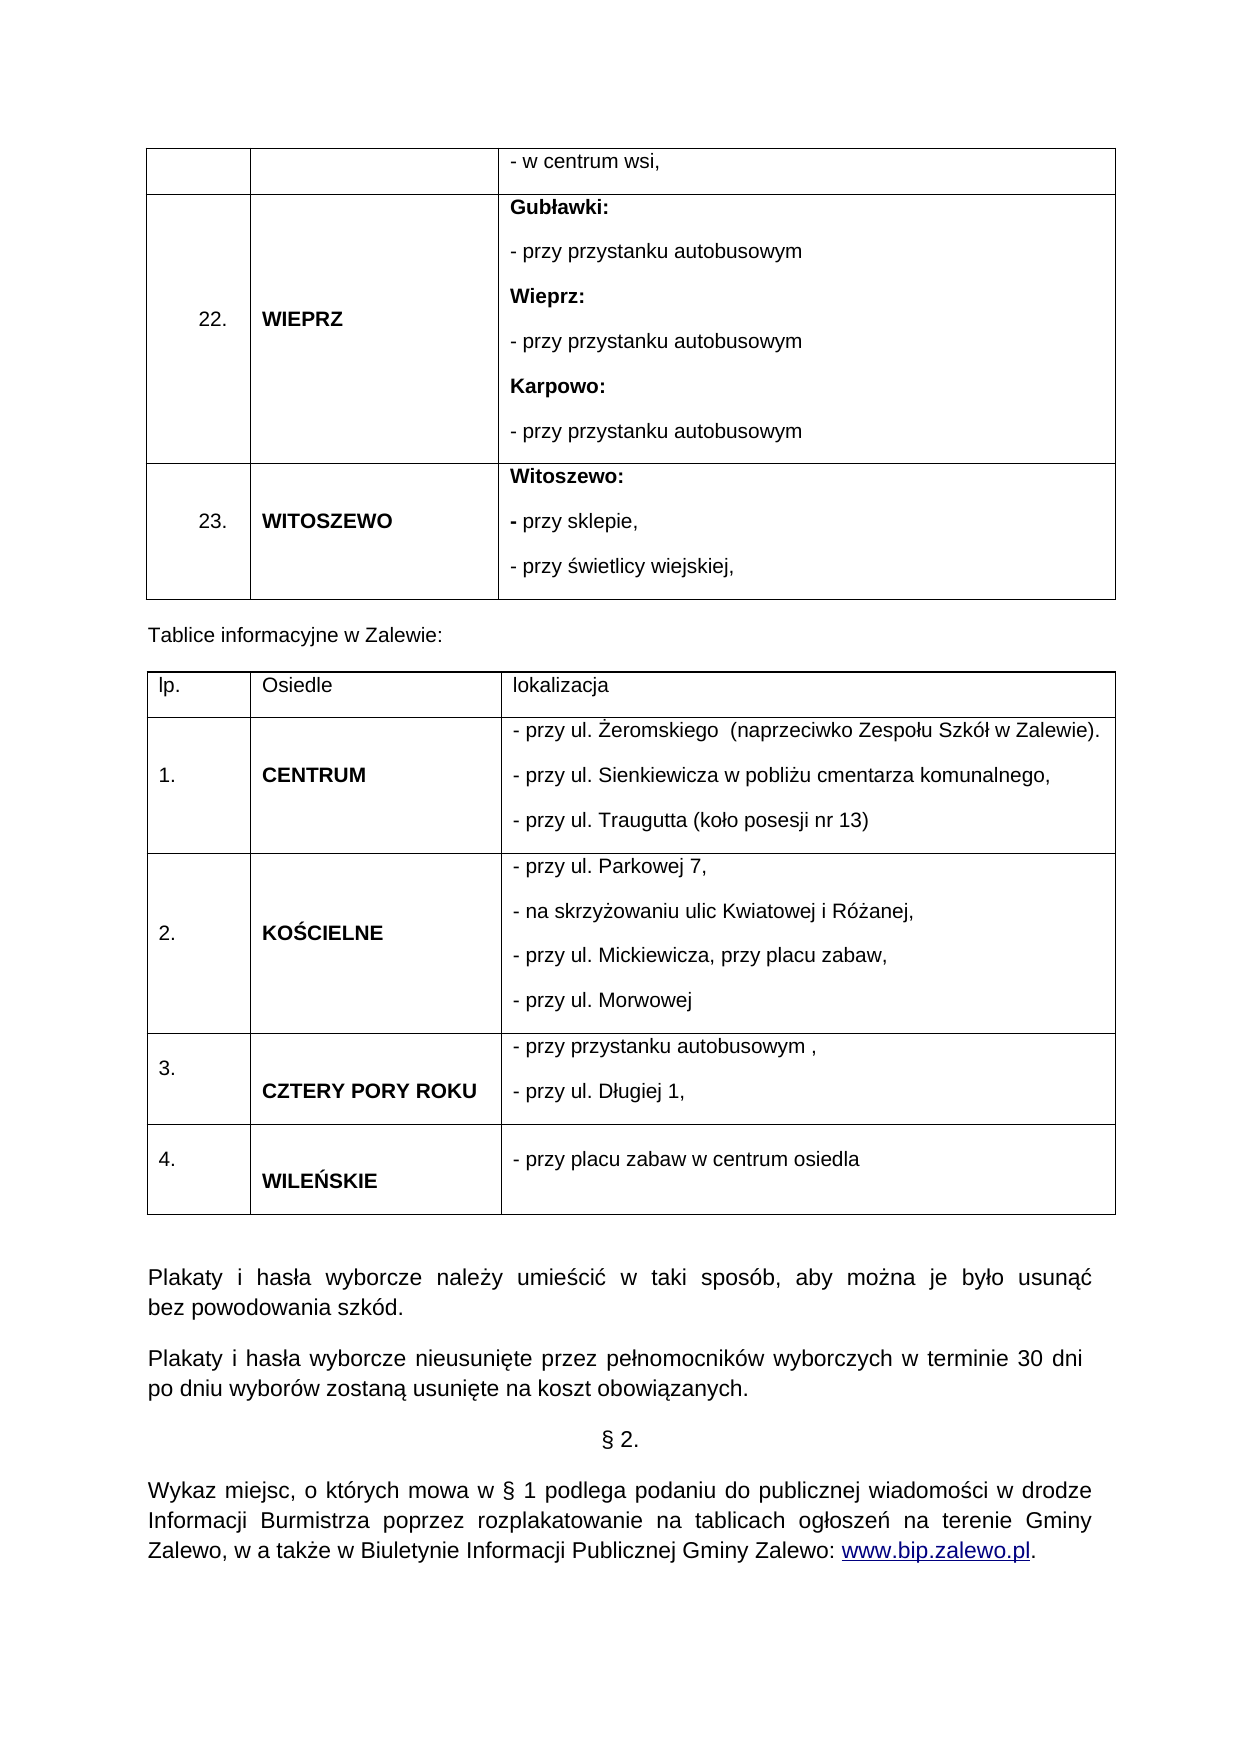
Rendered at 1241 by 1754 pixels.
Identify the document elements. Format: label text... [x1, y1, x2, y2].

table_cell 4. [148, 1125, 250, 1214]
table_cell KOŚCIELNE [251, 854, 501, 1033]
text Wykaz miejsc, o których mowa w § 1 podlega podaniu do publicznej wiadomości w drodze Informacji Burmistrza poprzez rozplakatowanie na tablicach ogłoszeń na terenie Gminy Zalewo, w a także w Biuletynie Informacji Publicznej Gminy Zalewo: www.bip.zalewo.pl. [148, 1477, 1093, 1564]
table_cell CZTERY PORY ROKU [251, 1034, 501, 1123]
table_cell [147, 149, 250, 193]
table_header lp. [148, 673, 250, 717]
table_cell CENTRUM [251, 718, 501, 853]
table_cell WITOSZEWO [251, 464, 498, 599]
table_cell Witoszewo: - przy sklepie, - przy świetlicy wiejskiej, [499, 464, 1115, 599]
table_cell WIEPRZ [251, 195, 498, 463]
table_cell - przy przystanku autobusowym , - przy ul. Długiej 1, [502, 1034, 1115, 1123]
table_cell - przy placu zabaw w centrum osiedla [502, 1125, 1115, 1214]
text Plakaty i hasła wyborcze należy umieścić w taki sposób, aby można je było usunąć bez powodowania szkód. [148, 1263, 1093, 1320]
table_cell - przy ul. Żeromskiego (naprzeciwko Zespołu Szkół w Zalewie). - przy ul. Sienkiewicza w pobliżu cmentarza komunalnego, - przy ul. Traugutta (koło posesji nr 13) [502, 718, 1115, 853]
table_cell [251, 149, 498, 193]
table_cell 3. [148, 1034, 250, 1123]
table_cell 1. [148, 718, 250, 853]
table_cell - w centrum wsi, [499, 149, 1115, 193]
text Plakaty i hasła wyborcze nieusunięte przez pełnomocników wyborczych w terminie 30 dni po dniu wyborów zostaną usunięte na koszt obowiązanych. [148, 1345, 1093, 1401]
table_cell Gubławki: - przy przystanku autobusowym Wieprz: - przy przystanku autobusowym Karpowo: - przy przystanku autobusowym [499, 195, 1115, 463]
text Tablice informacyjne w Zalewie: [148, 623, 1093, 647]
table_header lokalizacja [502, 673, 1115, 717]
table_cell [147, 464, 250, 599]
table_header Osiedle [251, 673, 501, 717]
text § 2. [148, 1426, 1093, 1452]
table_cell - przy ul. Parkowej 7, - na skrzyżowaniu ulic Kwiatowej i Różanej, - przy ul. Mickiewicza, przy placu zabaw, - przy ul. Morwowej [502, 854, 1115, 1033]
table_cell 2. [148, 854, 250, 1033]
table_cell WILEŃSKIE [251, 1125, 501, 1214]
table_cell [147, 195, 250, 463]
